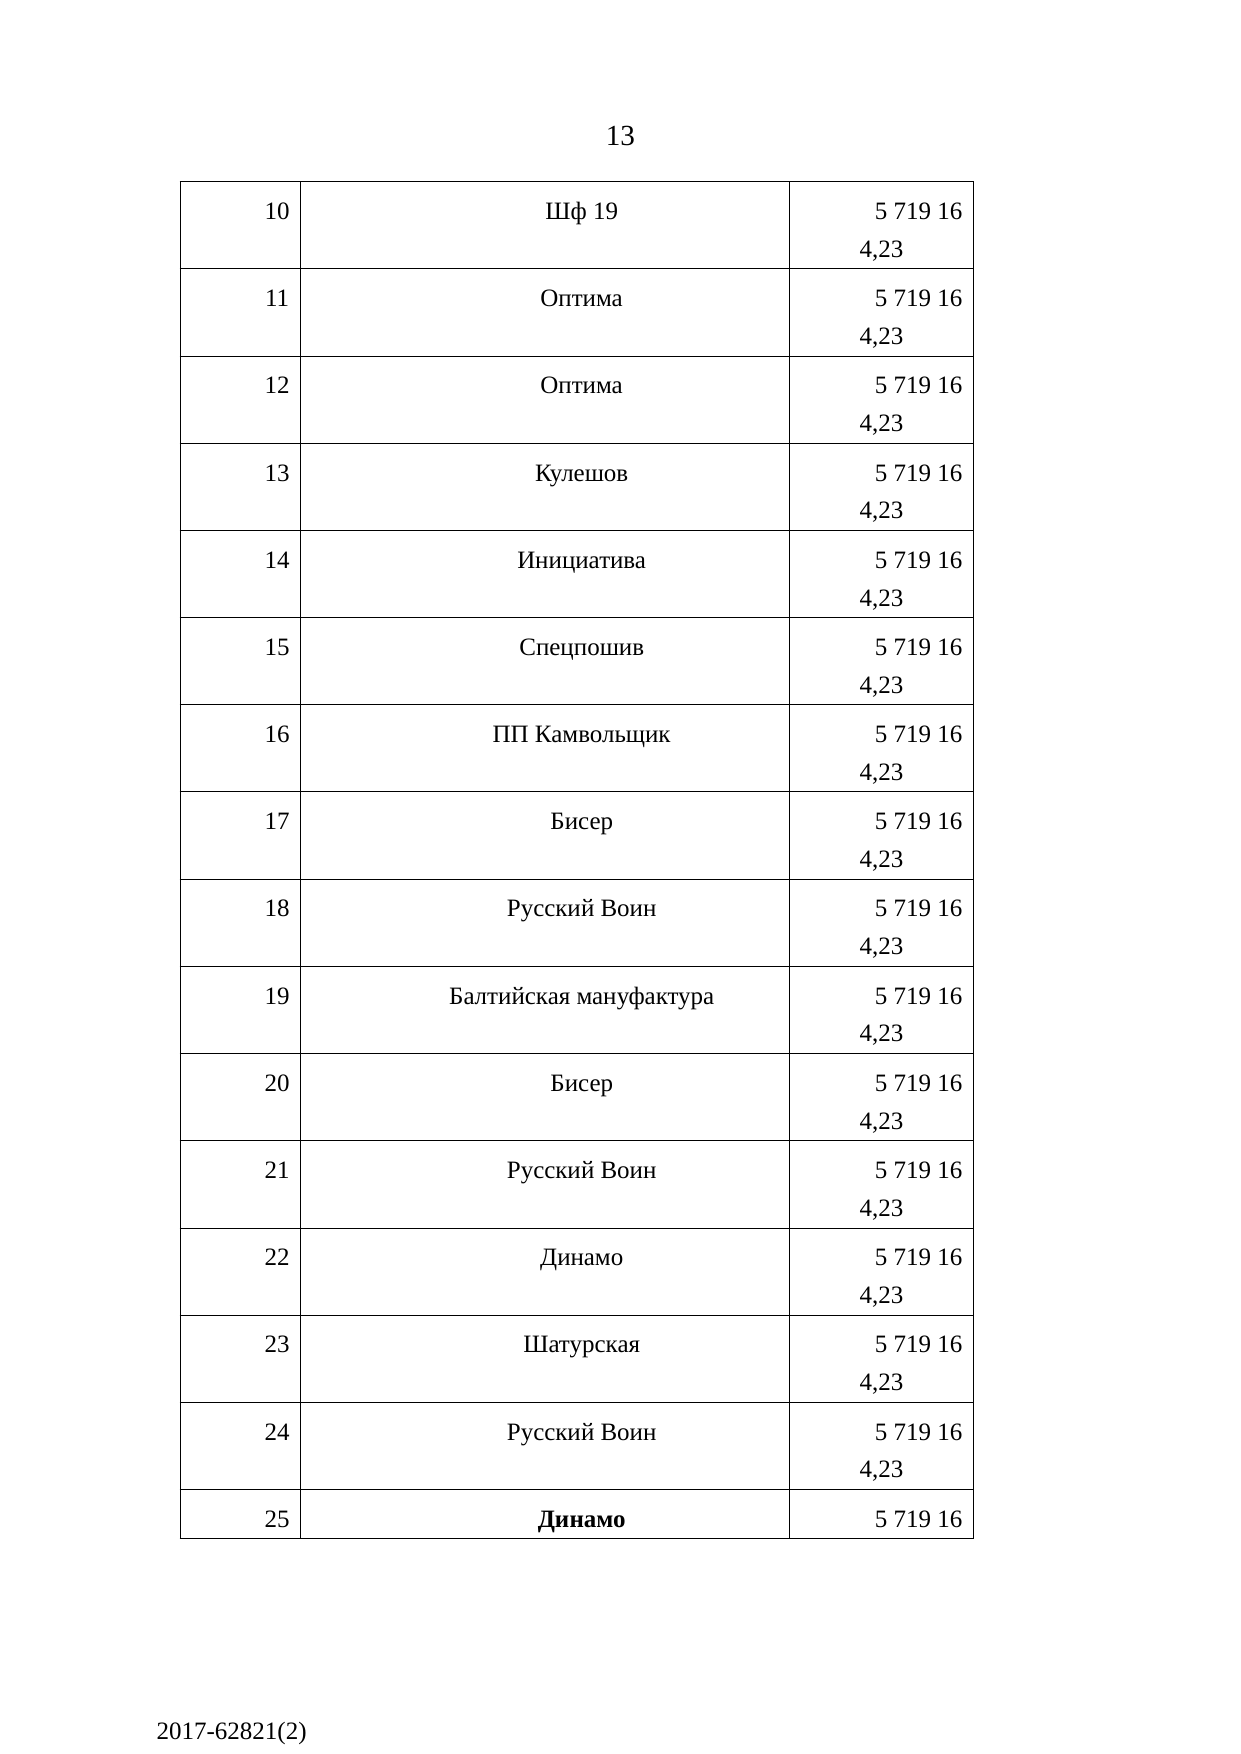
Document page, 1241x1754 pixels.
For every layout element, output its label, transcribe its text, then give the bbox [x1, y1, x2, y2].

table_cell 10 [181, 182, 300, 268]
table_cell Спецпошив [301, 618, 789, 704]
table_cell Русский Воин [301, 880, 789, 966]
table_cell 20 [181, 1054, 300, 1140]
table_cell Кулешов [301, 444, 789, 530]
table_cell 5 719 164,23 [790, 1403, 973, 1489]
table_cell 5 719 164,23 [790, 1316, 973, 1402]
table_cell Бисер [301, 1054, 789, 1140]
table_cell 14 [181, 531, 300, 617]
table_cell 17 [181, 792, 300, 879]
table_cell 5 719 164,23 [790, 531, 973, 617]
table_cell 5 719 16 [790, 1490, 973, 1538]
table_cell 23 [181, 1316, 300, 1402]
table_cell 19 [181, 967, 300, 1053]
table_cell 13 [181, 444, 300, 530]
table_cell Бисер [301, 792, 789, 879]
table_cell Динамо [301, 1490, 789, 1538]
table_cell Шф 19 [301, 182, 789, 268]
table_cell Инициатива [301, 531, 789, 617]
table_cell Шатурская [301, 1316, 789, 1402]
table_cell 5 719 164,23 [790, 182, 973, 268]
table_cell 25 [181, 1490, 300, 1538]
table_cell Балтийская мануфактура [301, 967, 789, 1053]
table_cell Русский Воин [301, 1403, 789, 1489]
table_cell 5 719 164,23 [790, 357, 973, 443]
table_cell 5 719 164,23 [790, 444, 973, 530]
table_cell 5 719 164,23 [790, 967, 973, 1053]
table_cell 16 [181, 705, 300, 791]
table_cell 21 [181, 1141, 300, 1227]
table_cell 5 719 164,23 [790, 792, 973, 879]
table_cell 5 719 164,23 [790, 1229, 973, 1314]
table_cell 5 719 164,23 [790, 269, 973, 356]
table_cell 15 [181, 618, 300, 704]
table_cell 5 719 164,23 [790, 618, 973, 704]
table_cell 18 [181, 880, 300, 966]
table_cell 5 719 164,23 [790, 1141, 973, 1227]
table_cell Динамо [301, 1229, 789, 1314]
table_cell 22 [181, 1229, 300, 1314]
table_cell 11 [181, 269, 300, 356]
table_cell 5 719 164,23 [790, 1054, 973, 1140]
table_cell Оптима [301, 269, 789, 356]
table_cell 5 719 164,23 [790, 880, 973, 966]
table_cell 24 [181, 1403, 300, 1489]
table_cell 12 [181, 357, 300, 443]
table_cell Оптима [301, 357, 789, 443]
table_cell 5 719 164,23 [790, 705, 973, 791]
table_cell Русский Воин [301, 1141, 789, 1227]
table_cell ПП Камвольщик [301, 705, 789, 791]
